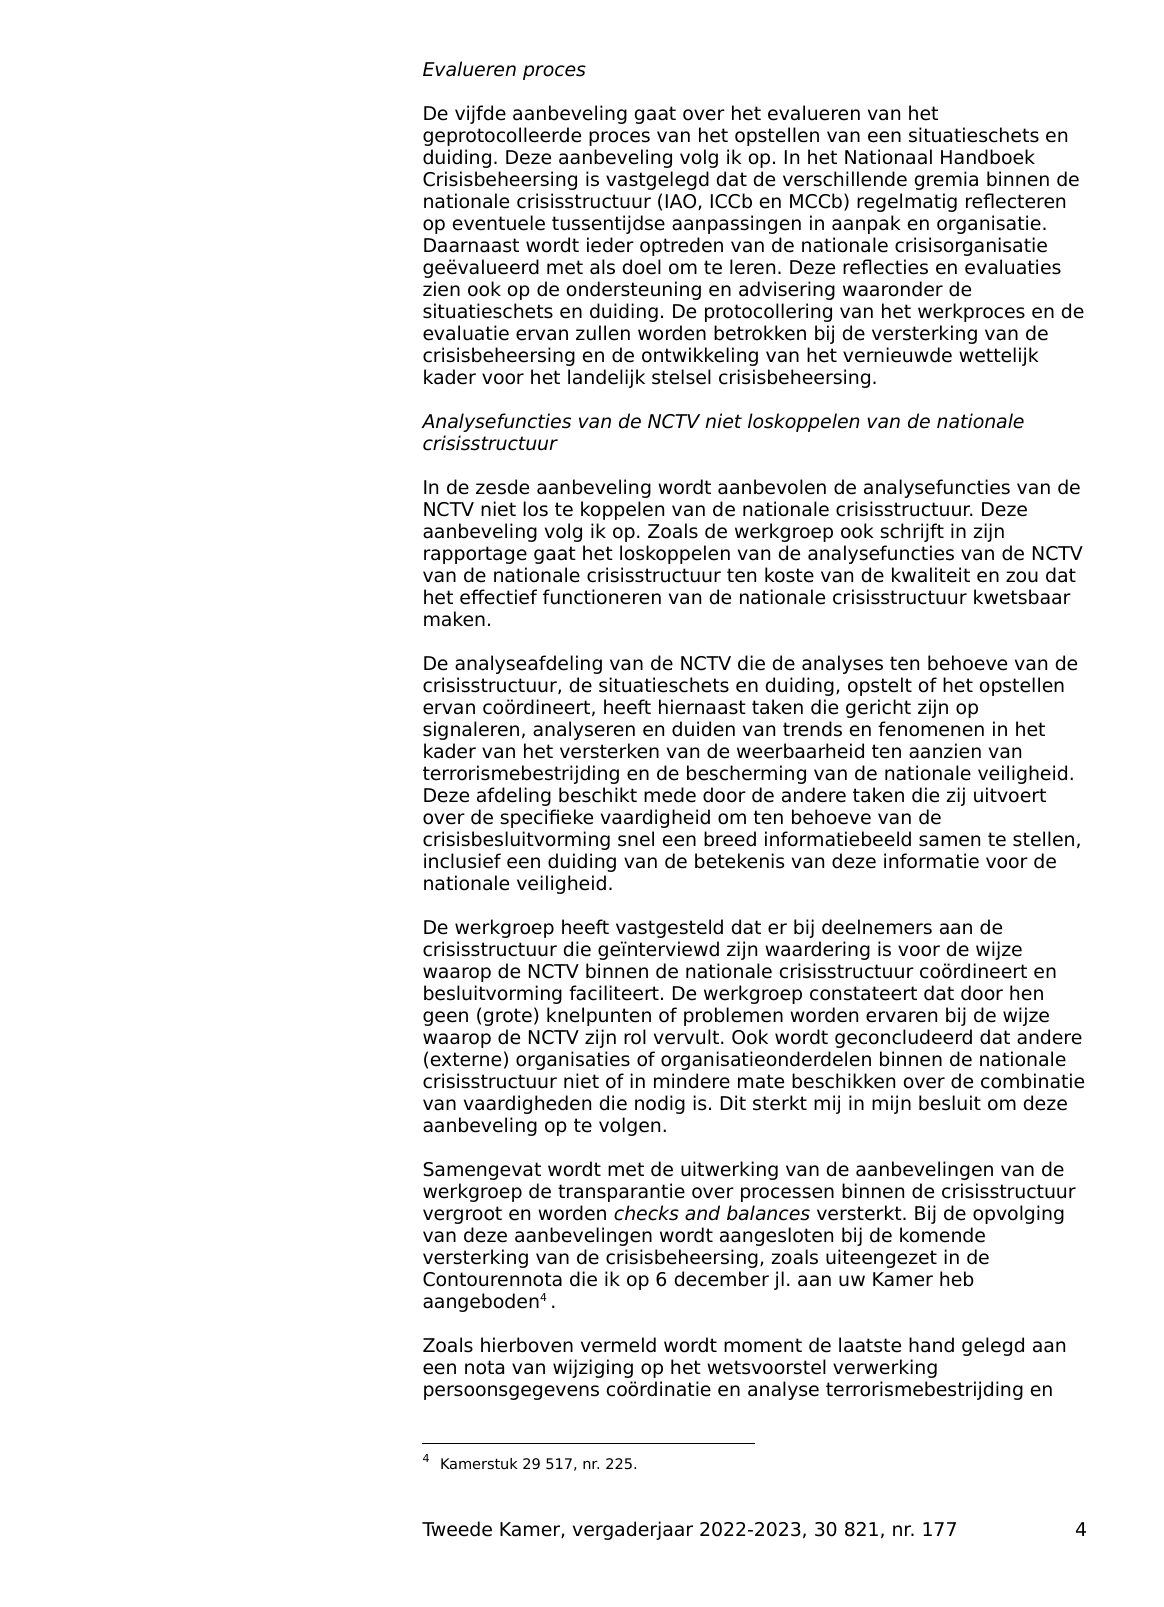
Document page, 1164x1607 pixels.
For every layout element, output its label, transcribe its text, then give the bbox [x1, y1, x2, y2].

text De vijfde aanbeveling gaat over het evalueren van het geprotocolleerde proces van het opstellen van een situatieschets en duiding. Deze aanbeveling volg ik op. In het Nationaal Handboek Crisisbeheersing is vastgelegd dat de verschillende gremia binnen de nationale crisisstructuur (IAO, ICCb en MCCb) regelmatig reflecteren op eventuele tussentijdse aanpassingen in aanpak en organisatie. Daarnaast wordt ieder optreden van de nationale crisisorganisatie geëvalueerd met als doel om te leren. Deze reflecties en evaluaties zien ook op de ondersteuning en advisering waaronder de situatieschets en duiding. De protocollering van het werkproces en de evaluatie ervan zullen worden betrokken bij de versterking van de crisisbeheersing en de ontwikkeling van het vernieuwde wettelijk kader voor het landelijk stelsel crisisbeheersing. [422, 103, 1087, 389]
text In de zesde aanbeveling wordt aanbevolen de analysefuncties van de NCTV niet los te koppelen van de nationale crisisstructuur. Deze aanbeveling volg ik op. Zoals de werkgroep ook schrijft in zijn rapportage gaat het loskoppelen van de analysefuncties van de NCTV van de nationale crisisstructuur ten koste van de kwaliteit en zou dat het effectief functioneren van de nationale crisisstructuur kwetsbaar maken. [422, 477, 1087, 631]
text De analyseafdeling van de NCTV die de analyses ten behoeve van de crisisstructuur, de situatieschets en duiding, opstelt of het opstellen ervan coördineert, heeft hiernaast taken die gericht zijn op signaleren, analyseren en duiden van trends en fenomenen in het kader van het versterken van de weerbaarheid ten aanzien van terrorismebestrijding en de bescherming van de nationale veiligheid. Deze afdeling beschikt mede door de andere taken die zij uitvoert over de specifieke vaardigheid om ten behoeve van de crisisbesluitvorming snel een breed informatiebeeld samen te stellen, inclusief een duiding van de betekenis van deze informatie voor de nationale veiligheid. [422, 653, 1087, 895]
subtitle Analysefuncties van de NCTV niet loskoppelen van de nationale crisisstructuur [422, 411, 1087, 455]
subtitle Evalueren proces [422, 59, 1087, 81]
text Kamerstuk 29 517, nr. 225. [422, 1452, 1087, 1474]
text De werkgroep heeft vastgesteld dat er bij deelnemers aan de crisisstructuur die geïnterviewd zijn waardering is voor de wijze waarop de NCTV binnen de nationale crisisstructuur coördineert en besluitvorming faciliteert. De werkgroep constateert dat door hen geen (grote) knelpunten of problemen worden ervaren bij de wijze waarop de NCTV zijn rol vervult. Ook wordt geconcludeerd dat andere (externe) organisaties of organisatieonderdelen binnen de nationale crisisstructuur niet of in mindere mate beschikken over de combinatie van vaardigheden die nodig is. Dit sterkt mij in mijn besluit om deze aanbeveling op te volgen. [422, 917, 1087, 1137]
text Zoals hierboven vermeld wordt moment de laatste hand gelegd aan een nota van wijziging op het wetsvoorstel verwerking persoonsgegevens coördinatie en analyse terrorismebestrijding en [422, 1335, 1087, 1401]
text Samengevat wordt met de uitwerking van de aanbevelingen van de werkgroep de transparantie over processen binnen de crisisstructuur vergroot en worden checks and balances versterkt. Bij de opvolging van deze aanbevelingen wordt aangesloten bij de komende versterking van de crisisbeheersing, zoals uiteengezet in de Contourennota die ik op 6 december jl. aan uw Kamer heb aangeboden. [422, 1159, 1087, 1313]
